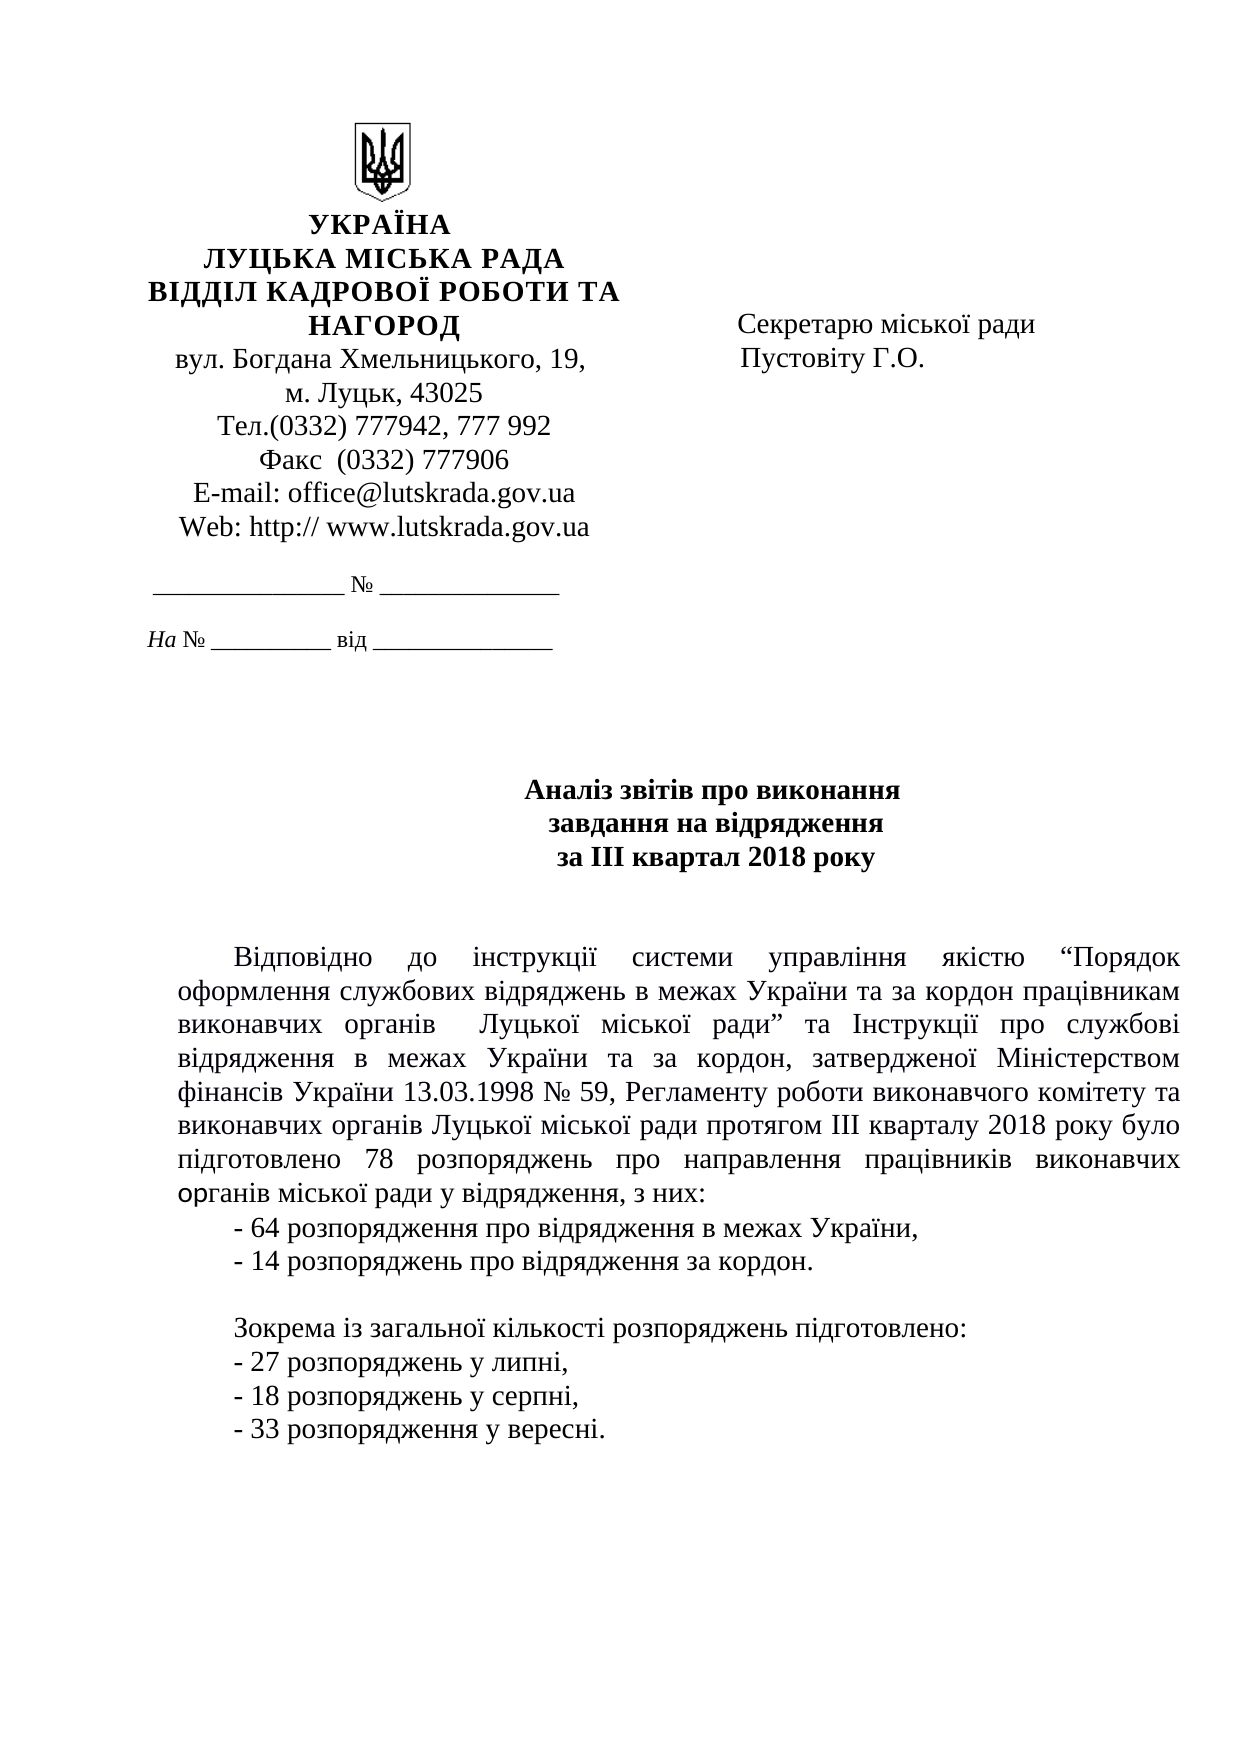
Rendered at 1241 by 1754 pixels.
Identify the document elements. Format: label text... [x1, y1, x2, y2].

text - 18 розпоряджень у серпні, [177, 1378, 1181, 1411]
text - 33 розпорядження у вересні. [177, 1411, 1181, 1445]
subtitle Аналіз звітів про виконання [177, 772, 1181, 805]
text - 27 розпоряджень у липні, [177, 1344, 1181, 1378]
subtitle завдання на відрядження [177, 805, 1181, 839]
text Зокрема із загальної кількості розпоряджень підготовлено: [177, 1311, 1181, 1344]
subtitle за ІІІ квартал 2018 року [177, 839, 1181, 872]
table_header УКРАЇНА ЛУЦЬКА МІСЬКА РАДА ВІДДІЛ КАДРОВОЇ РОБОТИ ТА НАГОРОД вул. Богдана Хмельницького, 19, м. Луцьк, 43025 Тел.(0332) 777942, 777 992 Факс (0332) 777906 E-mail: office@lutskrada.gov.ua Web: http:// www.lutskrada.gov.ua ________________ № _______________ На № __________ від _______________ [130, 89, 638, 707]
text Відповідно до інструкції системи управління якістю “Порядок оформлення службових відряджень в межах України та за кордон працівникам виконавчих органів Луцької міської ради” та Інструкції про службові відрядження в межах України та за кордон, затвердженої Міністерством фінансів України 13.03.1998 № 59, Регламенту роботи виконавчого комітету та виконавчих органів Луцької міської ради протягом ІІІ кварталу 2018 року було підготовлено 78 розпоряджень про направлення працівників виконавчих органів міської ради у відрядження, з них: [177, 939, 1181, 1210]
text - 14 розпоряджень про відрядження за кордон. [177, 1243, 1181, 1277]
text - 64 розпорядження про відрядження в межах України, [177, 1210, 1181, 1243]
table_header Секретарю міської ради Пустовіту Г.О. [638, 89, 1163, 707]
